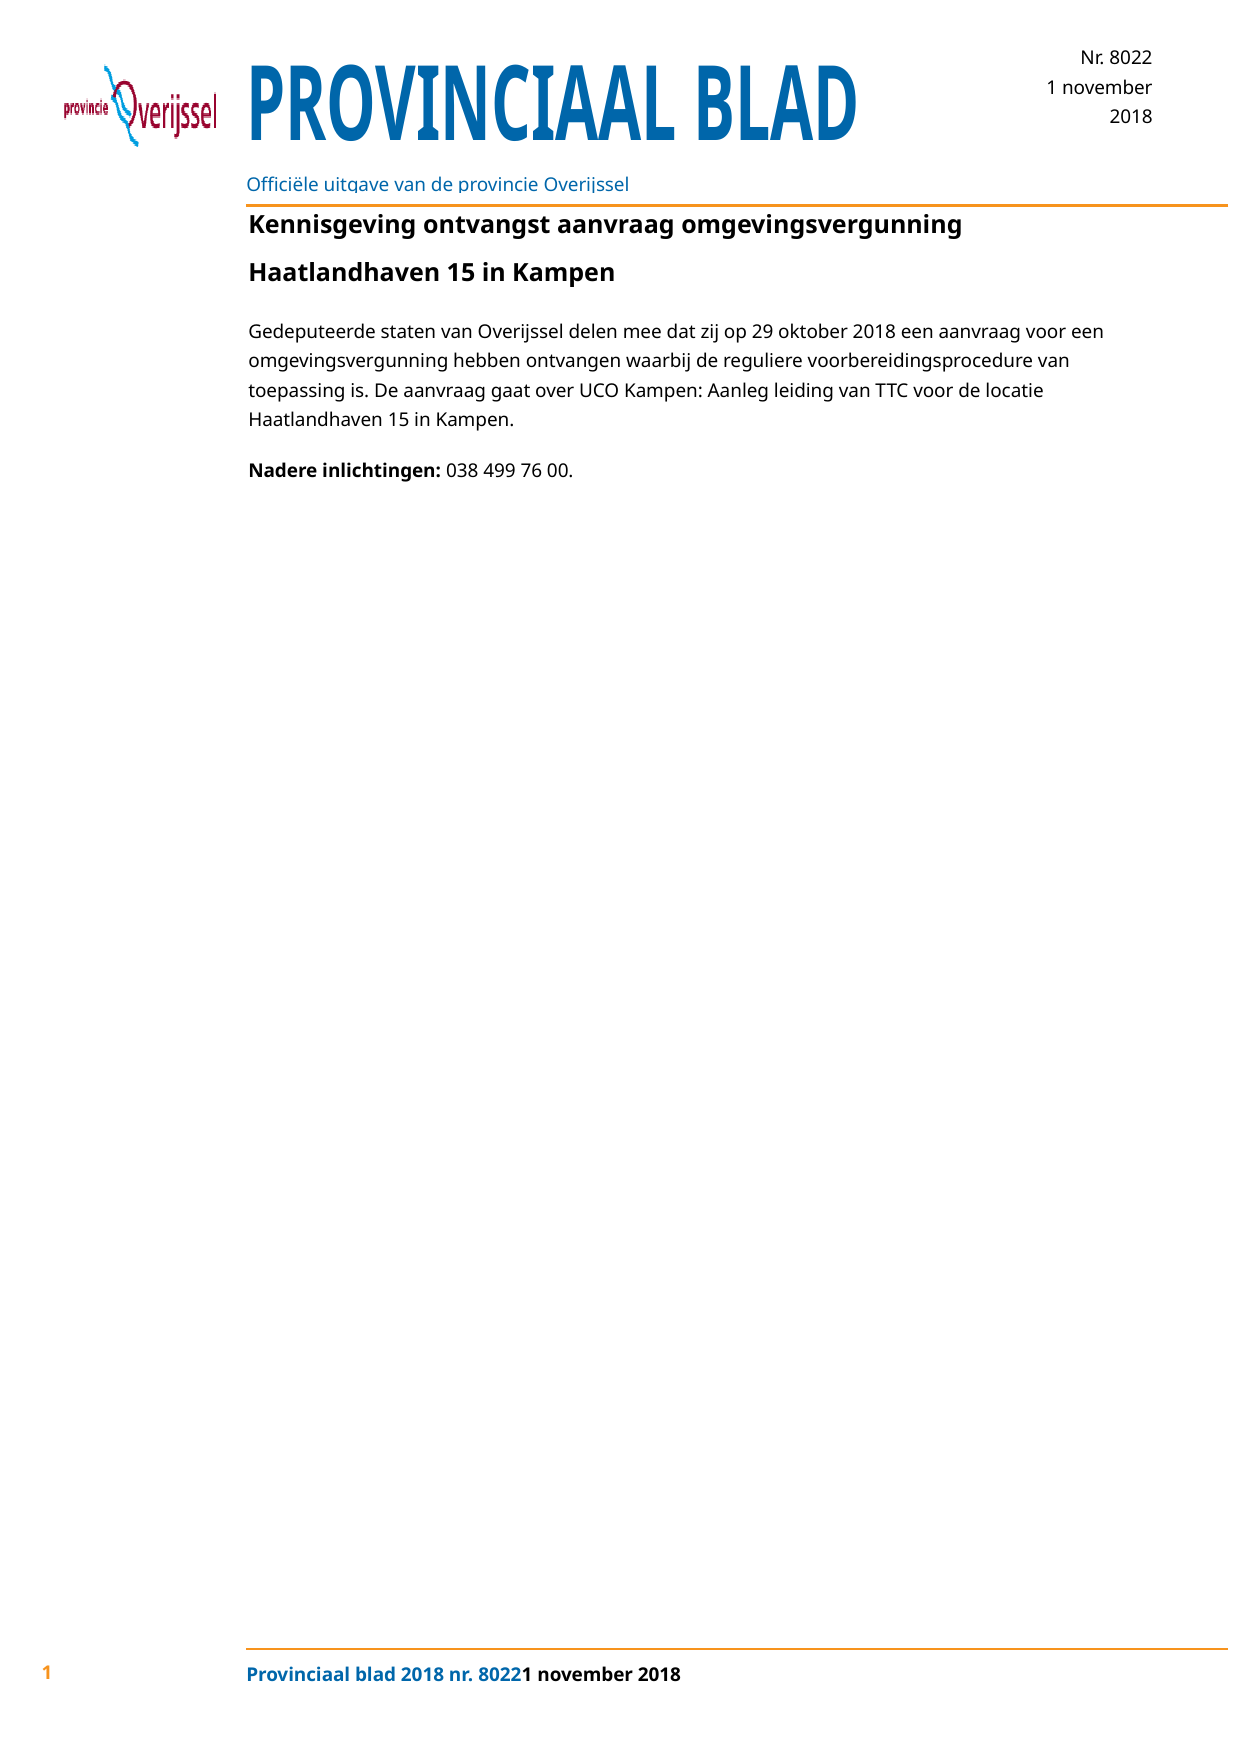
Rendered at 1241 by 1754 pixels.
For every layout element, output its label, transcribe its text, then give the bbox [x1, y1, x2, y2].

text Kennisgeving ontvangst aanvraag omgevingsvergunning Haatlandhaven 15 in Kampen [248, 207, 1152, 288]
text Nadere inlichtingen: 038 499 76 00. [248, 457, 1152, 483]
text Gedeputeerde staten van Overijssel delen mee dat zij op 29 oktober 2018 een aanvraag voor een omgevingsvergunning hebben ontvangen waarbij de reguliere voorbereidingsprocedure van toepassing is. De aanvraag gaat over UCO Kampen: Aanleg leiding van TTC voor de locatie Haatlandhaven 15 in Kampen. [248, 318, 1152, 432]
picture [41, 47, 231, 172]
